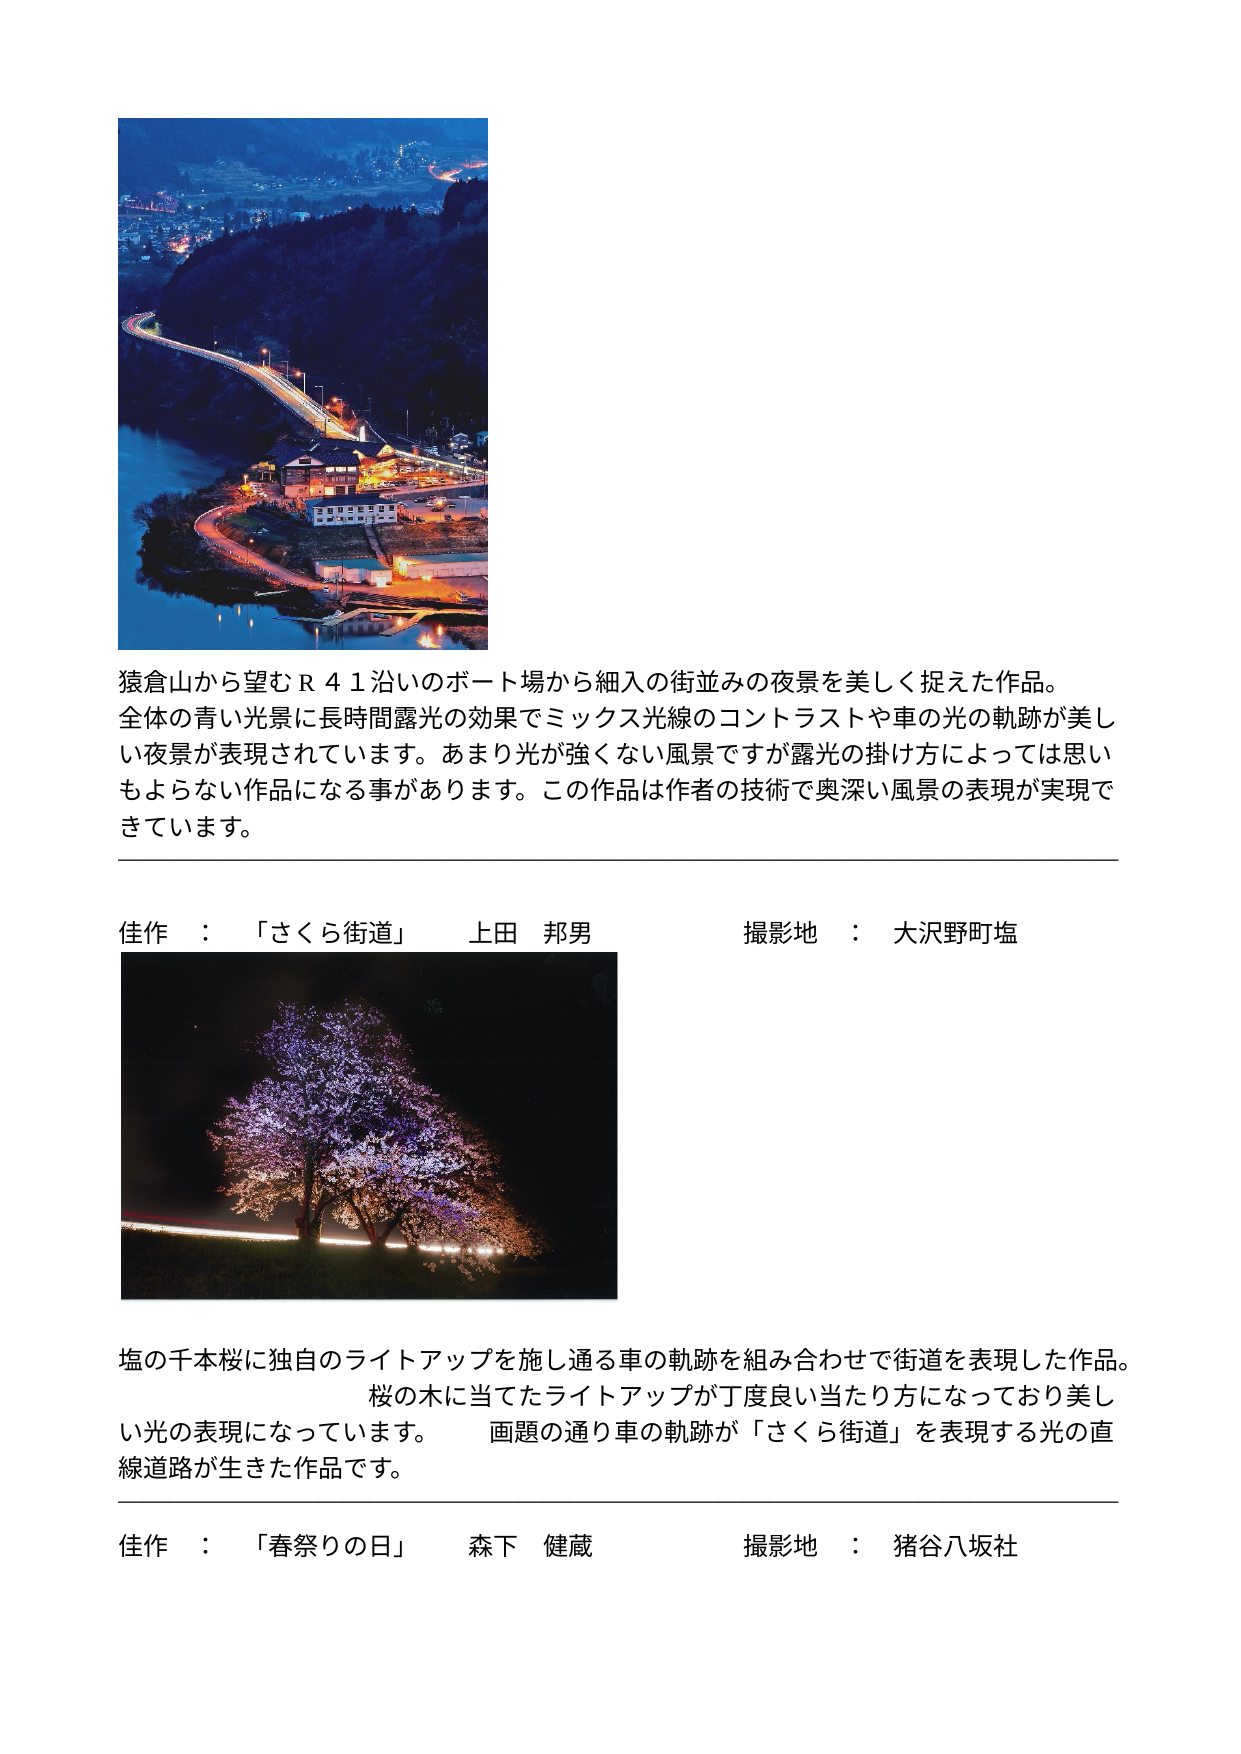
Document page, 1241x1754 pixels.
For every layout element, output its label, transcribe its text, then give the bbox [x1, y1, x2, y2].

text ―――――――――――――――――――――――――――――――――――――――― [118, 1485, 1122, 1514]
text 猿倉山から望むR４１沿いのボート場から細入の街並みの夜景を美しく捉えた作品。 全体の青い光景に長時間露光の効果でミックス光線のコントラストや車の光の軌跡が美しい夜景が表現されています。あまり光が強くない風景ですが露光の掛け方によっては思いもよらない作品になる事があります。この作品は作者の技術で奥深い風景の表現が実現できています。 ―――――――――――――――――――――――――――――――――――――――― [118, 662, 1122, 872]
text 佳作 ： 「春祭りの日」 森下 健蔵 撮影地 ： 猪谷八坂社 [118, 1526, 1122, 1563]
text 佳作 ： 「さくら街道」 上田 邦男 撮影地 ： 大沢野町塩 [118, 913, 1122, 949]
text 塩の千本桜に独自のライトアップを施し通る車の軌跡を組み合わせで街道を表現した作品。 桜の木に当てたライトアップが丁度良い当たり方になっており美しい光の表現になっています。 画題の通り車の軌跡が「さくら街道」を表現する光の直線道路が生きた作品です。 [118, 1340, 1122, 1485]
